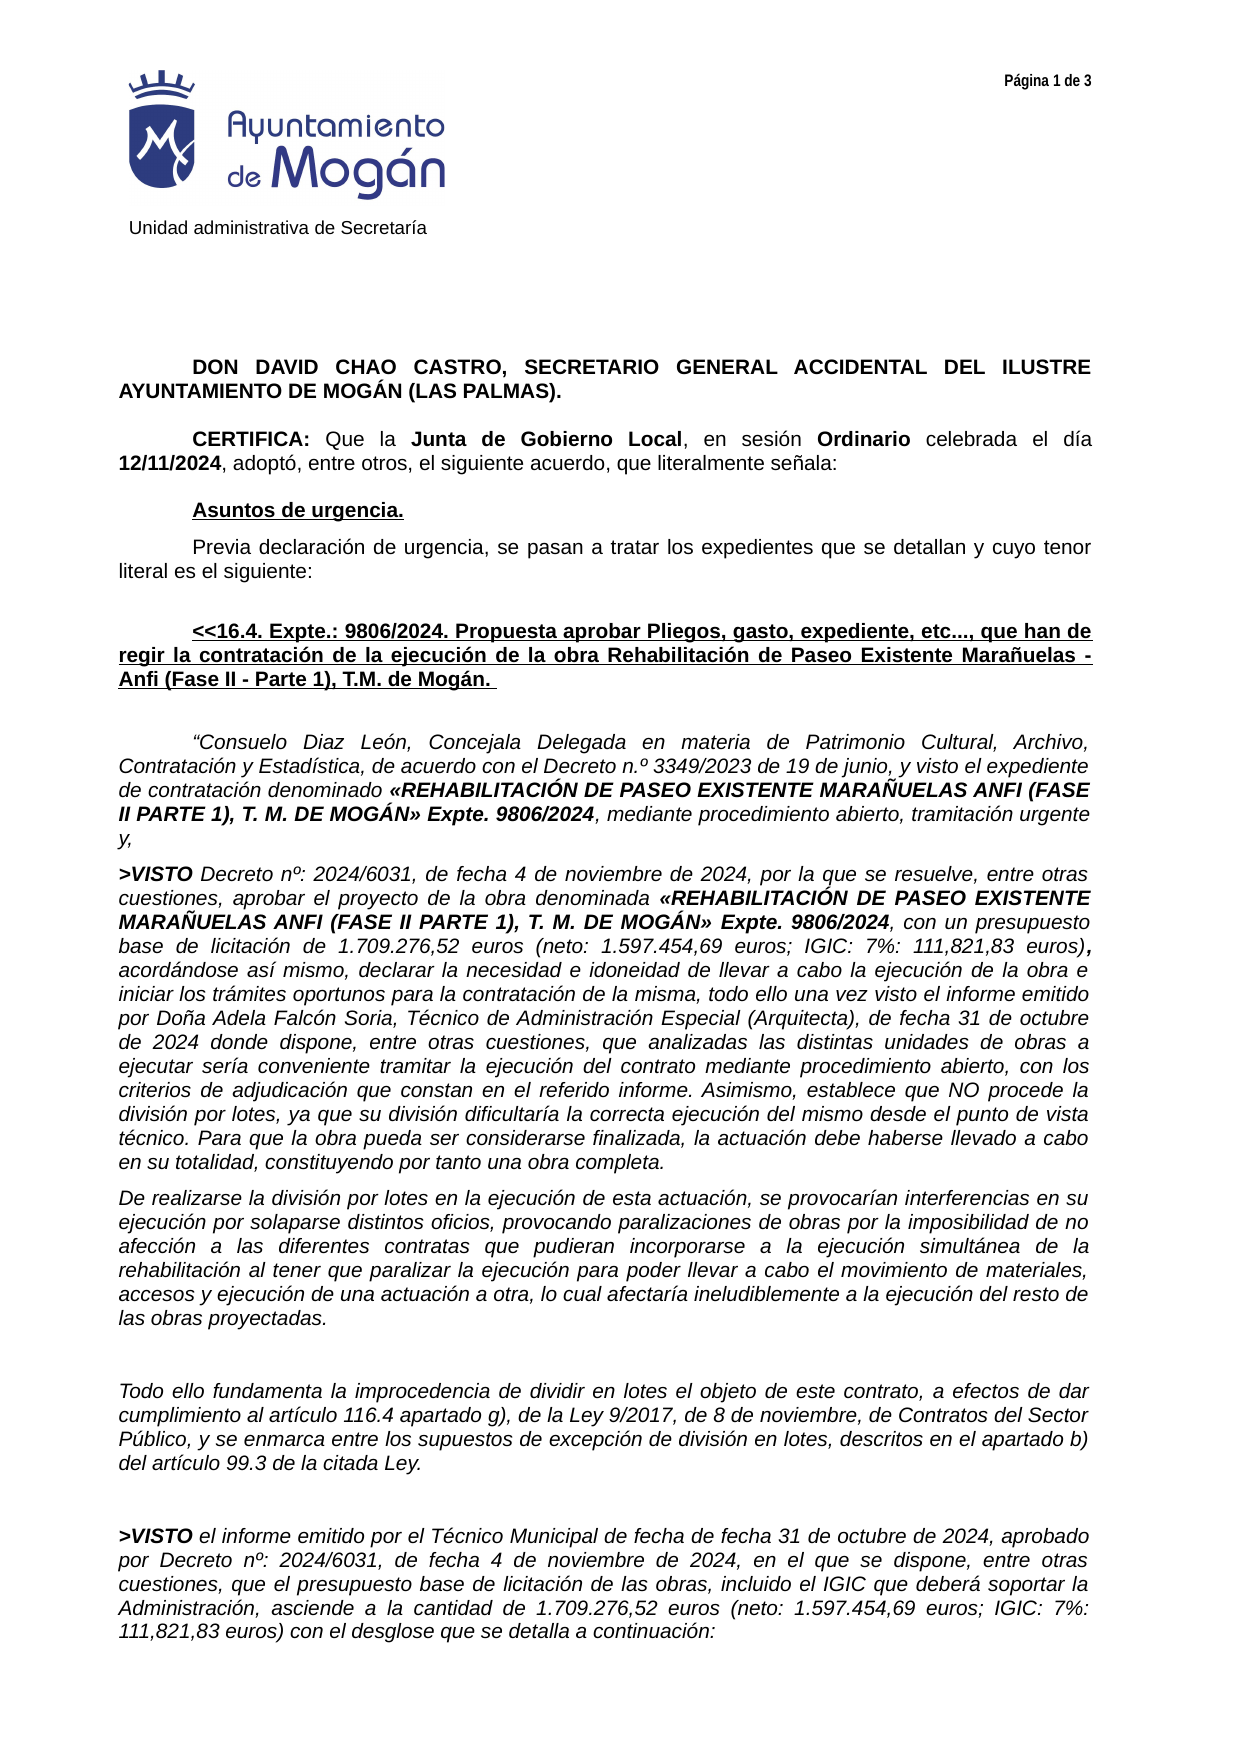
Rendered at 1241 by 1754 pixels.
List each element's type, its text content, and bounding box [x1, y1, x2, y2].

text - Anfi (Fase II - Parte 1), T.M. de Mogán. [118, 665, 1092, 691]
text Todo ello fundamenta la improcedencia de dividir en lotes el objeto de este contrato, a efectos de dar cumplimiento al artículo 116.4 apartado g), de la Ley 9/2017, de 8 de noviembre, de Contratos del Sector Público, y se enmarca entre los supuestos de excepción de división en lotes, descritos en el apartado b) del artículo 99.3 de la citada Ley. [118, 1379, 1092, 1474]
text De realizarse la división por lotes en la ejecución de esta actuación, se provocarían interferencias en su ejecución por solaparse distintos oficios, provocando paralizaciones de obras por la imposibilidad de no afección a las diferentes contratas que pudieran incorporarse a la ejecución simultánea de la rehabilitación al tener que paralizar la ejecución para poder llevar a cabo el movimiento de materiales, accesos y ejecución de una actuación a otra, lo cual afectaría ineludiblemente a la ejecución del resto de las obras proyectadas. [118, 1186, 1092, 1330]
text “Consuelo Diaz León, Concejala Delegada en materia de Patrimonio Cultural, Archivo, Contratación y Estadística, de acuerdo con el Decreto n.º 3349/2023 de 19 de junio, y visto el expediente de contratación denominado «REHABILITACIÓN DE PASEO EXISTENTE MARAÑUELAS ANFI (FASE II PARTE 1), T. M. DE MOGÁN» Expte. 9806/2024, mediante procedimiento abierto, tramitación urgente y, [118, 730, 1092, 849]
text DON DAVID CHAO CASTRO, SECRETARIO GENERAL ACCIDENTAL DEL ILUSTRE AYUNTAMIENTO DE MOGÁN (LAS PALMAS). [118, 354, 1092, 402]
text <<16.4. Expte.: 9806/2024. Propuesta aprobar Pliegos, gasto, expediente, etc..., que han de regir la contratación de la ejecución de la obra Rehabilitación de Paseo Existente Marañuelas [118, 619, 1092, 664]
text >VISTO el informe emitido por el Técnico Municipal de fecha de fecha 31 de octubre de 2024, aprobado por Decreto nº: 2024/6031, de fecha 4 de noviembre de 2024, en el que se dispone, entre otras cuestiones, que el presupuesto base de licitación de las obras, incluido el IGIC que deberá soportar la Administración, asciende a la cantidad de 1.709.276,52 euros (neto: 1.597.454,69 euros; IGIC: 7%: 111,821,83 euros) con el desglose que se detalla a continuación: [118, 1523, 1092, 1643]
text Asuntos de urgencia. [118, 498, 1092, 522]
text Previa declaración de urgencia, se pasan a tratar los expedientes que se detallan y cuyo tenor literal es el siguiente: [118, 535, 1092, 583]
text >VISTO Decreto nº: 2024/6031, de fecha 4 de noviembre de 2024, por la que se resuelve, entre otras cuestiones, aprobar el proyecto de la obra denominada «REHABILITACIÓN DE PASEO EXISTENTE MARAÑUELAS ANFI (FASE II PARTE 1), T. M. DE MOGÁN» Expte. 9806/2024, con un presupuesto base de licitación de 1.709.276,52 euros (neto: 1.597.454,69 euros; IGIC: 7%: 111,821,83 euros), acordándose así mismo, declarar la necesidad e idoneidad de llevar a cabo la ejecución de la obra e iniciar los trámites oportunos para la contratación de la misma, todo ello una vez visto el informe emitido por Doña Adela Falcón Soria, Técnico de Administración Especial (Arquitecta), de fecha 31 de octubre de 2024 donde dispone, entre otras cuestiones, que analizadas las distintas unidades de obras a ejecutar sería conveniente tramitar la ejecución del contrato mediante procedimiento abierto, con los criterios de adjudicación que constan en el referido informe. Asimismo, establece que NO procede la división por lotes, ya que su división dificultaría la correcta ejecución del mismo desde el punto de vista técnico. Para que la obra pueda ser considerarse finalizada, la actuación debe haberse llevado a cabo en su totalidad, constituyendo por tanto una obra completa. [118, 862, 1092, 1173]
picture [128, 70, 445, 206]
text CERTIFICA: Que la Junta de Gobierno Local, en sesión Ordinario celebrada el día 12/11/2024, adoptó, entre otros, el siguiente acuerdo, que literalmente señala: [118, 426, 1092, 474]
